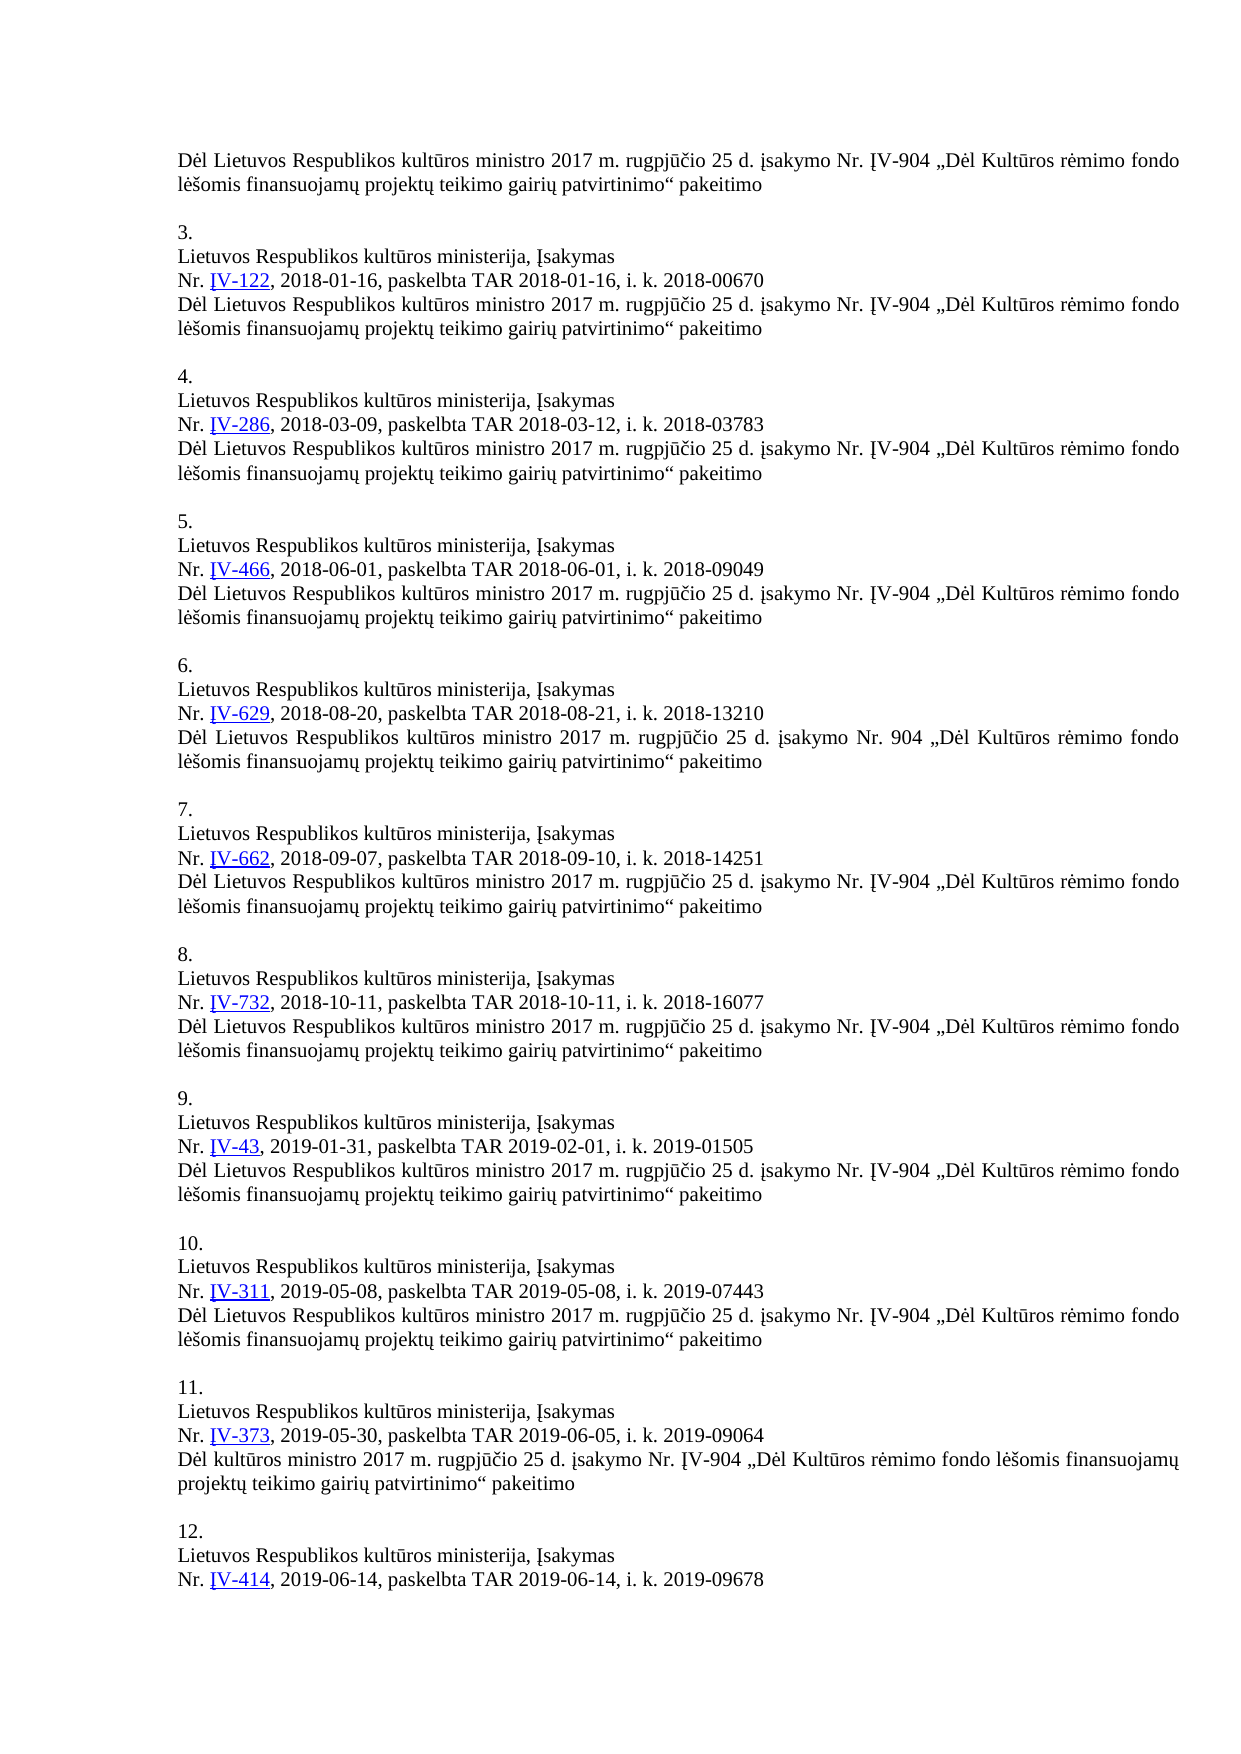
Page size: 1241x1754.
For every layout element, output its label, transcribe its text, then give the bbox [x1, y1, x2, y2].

text 11. [177, 1375, 1181, 1399]
text Dėl kultūros ministro 2017 m. rugpjūčio 25 d. įsakymo Nr. ĮV-904 „Dėl Kultūros rėmimo fondo lėšomis finansuojamų projektų teikimo gairių patvirtinimo“ pakeitimo [177, 1447, 1181, 1495]
text Lietuvos Respublikos kultūros ministerija, Įsakymas [177, 388, 1181, 412]
text Lietuvos Respublikos kultūros ministerija, Įsakymas [177, 966, 1181, 990]
text Lietuvos Respublikos kultūros ministerija, Įsakymas [177, 1254, 1181, 1278]
text Nr. ĮV-373, 2019-05-30, paskelbta TAR 2019-06-05, i. k. 2019-09064 [177, 1423, 1181, 1447]
text Lietuvos Respublikos kultūros ministerija, Įsakymas [177, 1110, 1181, 1134]
text Nr. ĮV-311, 2019-05-08, paskelbta TAR 2019-05-08, i. k. 2019-07443 [177, 1278, 1181, 1303]
text 7. [177, 797, 1181, 821]
text Nr. ĮV-122, 2018-01-16, paskelbta TAR 2018-01-16, i. k. 2018-00670 [177, 268, 1181, 292]
text 4. [177, 364, 1181, 388]
text Nr. ĮV-414, 2019-06-14, paskelbta TAR 2019-06-14, i. k. 2019-09678 [177, 1567, 1181, 1591]
text Nr. ĮV-43, 2019-01-31, paskelbta TAR 2019-02-01, i. k. 2019-01505 [177, 1134, 1181, 1158]
text 5. [177, 508, 1181, 533]
text Dėl Lietuvos Respublikos kultūros ministro 2017 m. rugpjūčio 25 d. įsakymo Nr. ĮV-904 „Dėl Kultūros rėmimo fondo lėšomis finansuojamų projektų teikimo gairių patvirtinimo“ pakeitimo [177, 1158, 1181, 1206]
text Dėl Lietuvos Respublikos kultūros ministro 2017 m. rugpjūčio 25 d. įsakymo Nr. ĮV-904 „Dėl Kultūros rėmimo fondo lėšomis finansuojamų projektų teikimo gairių patvirtinimo“ pakeitimo [177, 292, 1181, 340]
text Dėl Lietuvos Respublikos kultūros ministro 2017 m. rugpjūčio 25 d. įsakymo Nr. 904 „Dėl Kultūros rėmimo fondo lėšomis finansuojamų projektų teikimo gairių patvirtinimo“ pakeitimo [177, 725, 1181, 773]
text Dėl Lietuvos Respublikos kultūros ministro 2017 m. rugpjūčio 25 d. įsakymo Nr. ĮV-904 „Dėl Kultūros rėmimo fondo lėšomis finansuojamų projektų teikimo gairių patvirtinimo“ pakeitimo [177, 1014, 1181, 1062]
text Dėl Lietuvos Respublikos kultūros ministro 2017 m. rugpjūčio 25 d. įsakymo Nr. ĮV-904 „Dėl Kultūros rėmimo fondo lėšomis finansuojamų projektų teikimo gairių patvirtinimo“ pakeitimo [177, 581, 1181, 629]
text Lietuvos Respublikos kultūros ministerija, Įsakymas [177, 244, 1181, 268]
text Nr. ĮV-466, 2018-06-01, paskelbta TAR 2018-06-01, i. k. 2018-09049 [177, 557, 1181, 581]
text 12. [177, 1519, 1181, 1543]
text 9. [177, 1086, 1181, 1110]
text Dėl Lietuvos Respublikos kultūros ministro 2017 m. rugpjūčio 25 d. įsakymo Nr. ĮV-904 „Dėl Kultūros rėmimo fondo lėšomis finansuojamų projektų teikimo gairių patvirtinimo“ pakeitimo [177, 148, 1181, 196]
text Lietuvos Respublikos kultūros ministerija, Įsakymas [177, 821, 1181, 845]
text Lietuvos Respublikos kultūros ministerija, Įsakymas [177, 1399, 1181, 1423]
text 8. [177, 942, 1181, 966]
text Nr. ĮV-286, 2018-03-09, paskelbta TAR 2018-03-12, i. k. 2018-03783 [177, 412, 1181, 436]
text Lietuvos Respublikos kultūros ministerija, Įsakymas [177, 1543, 1181, 1567]
text Dėl Lietuvos Respublikos kultūros ministro 2017 m. rugpjūčio 25 d. įsakymo Nr. ĮV-904 „Dėl Kultūros rėmimo fondo lėšomis finansuojamų projektų teikimo gairių patvirtinimo“ pakeitimo [177, 869, 1181, 918]
text Dėl Lietuvos Respublikos kultūros ministro 2017 m. rugpjūčio 25 d. įsakymo Nr. ĮV-904 „Dėl Kultūros rėmimo fondo lėšomis finansuojamų projektų teikimo gairių patvirtinimo“ pakeitimo [177, 1303, 1181, 1351]
text Nr. ĮV-629, 2018-08-20, paskelbta TAR 2018-08-21, i. k. 2018-13210 [177, 701, 1181, 725]
text Lietuvos Respublikos kultūros ministerija, Įsakymas [177, 533, 1181, 557]
text Dėl Lietuvos Respublikos kultūros ministro 2017 m. rugpjūčio 25 d. įsakymo Nr. ĮV-904 „Dėl Kultūros rėmimo fondo lėšomis finansuojamų projektų teikimo gairių patvirtinimo“ pakeitimo [177, 436, 1181, 484]
text Nr. ĮV-732, 2018-10-11, paskelbta TAR 2018-10-11, i. k. 2018-16077 [177, 990, 1181, 1014]
text 6. [177, 653, 1181, 677]
text Nr. ĮV-662, 2018-09-07, paskelbta TAR 2018-09-10, i. k. 2018-14251 [177, 845, 1181, 869]
text Lietuvos Respublikos kultūros ministerija, Įsakymas [177, 677, 1181, 701]
text 10. [177, 1230, 1181, 1254]
text 3. [177, 220, 1181, 244]
